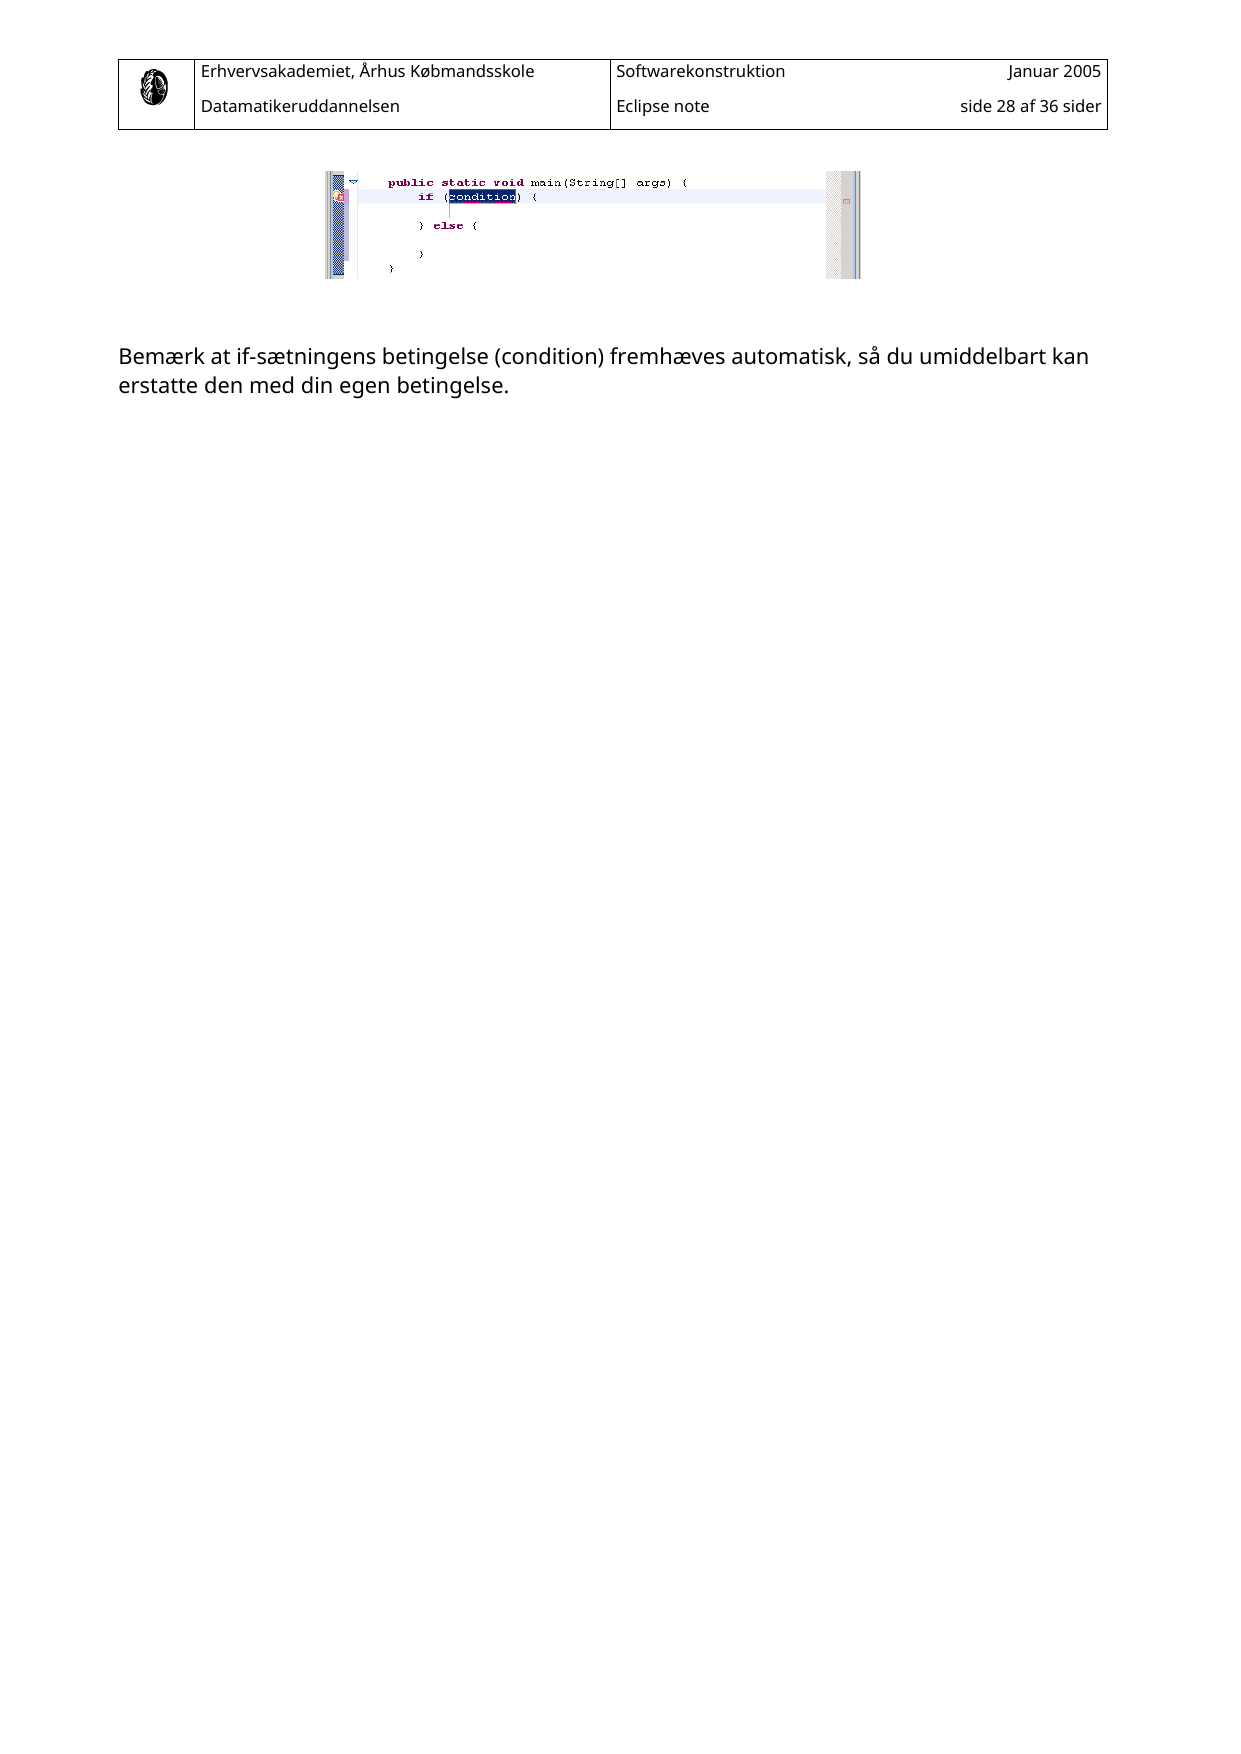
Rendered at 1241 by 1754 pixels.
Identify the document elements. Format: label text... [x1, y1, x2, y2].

text Bemærk at if-sætningens betingelse (condition) fremhæves automatisk, så du umiddelbart kan erstatte den med din egen betingelse. [118, 341, 1122, 400]
picture [134, 171, 864, 279]
